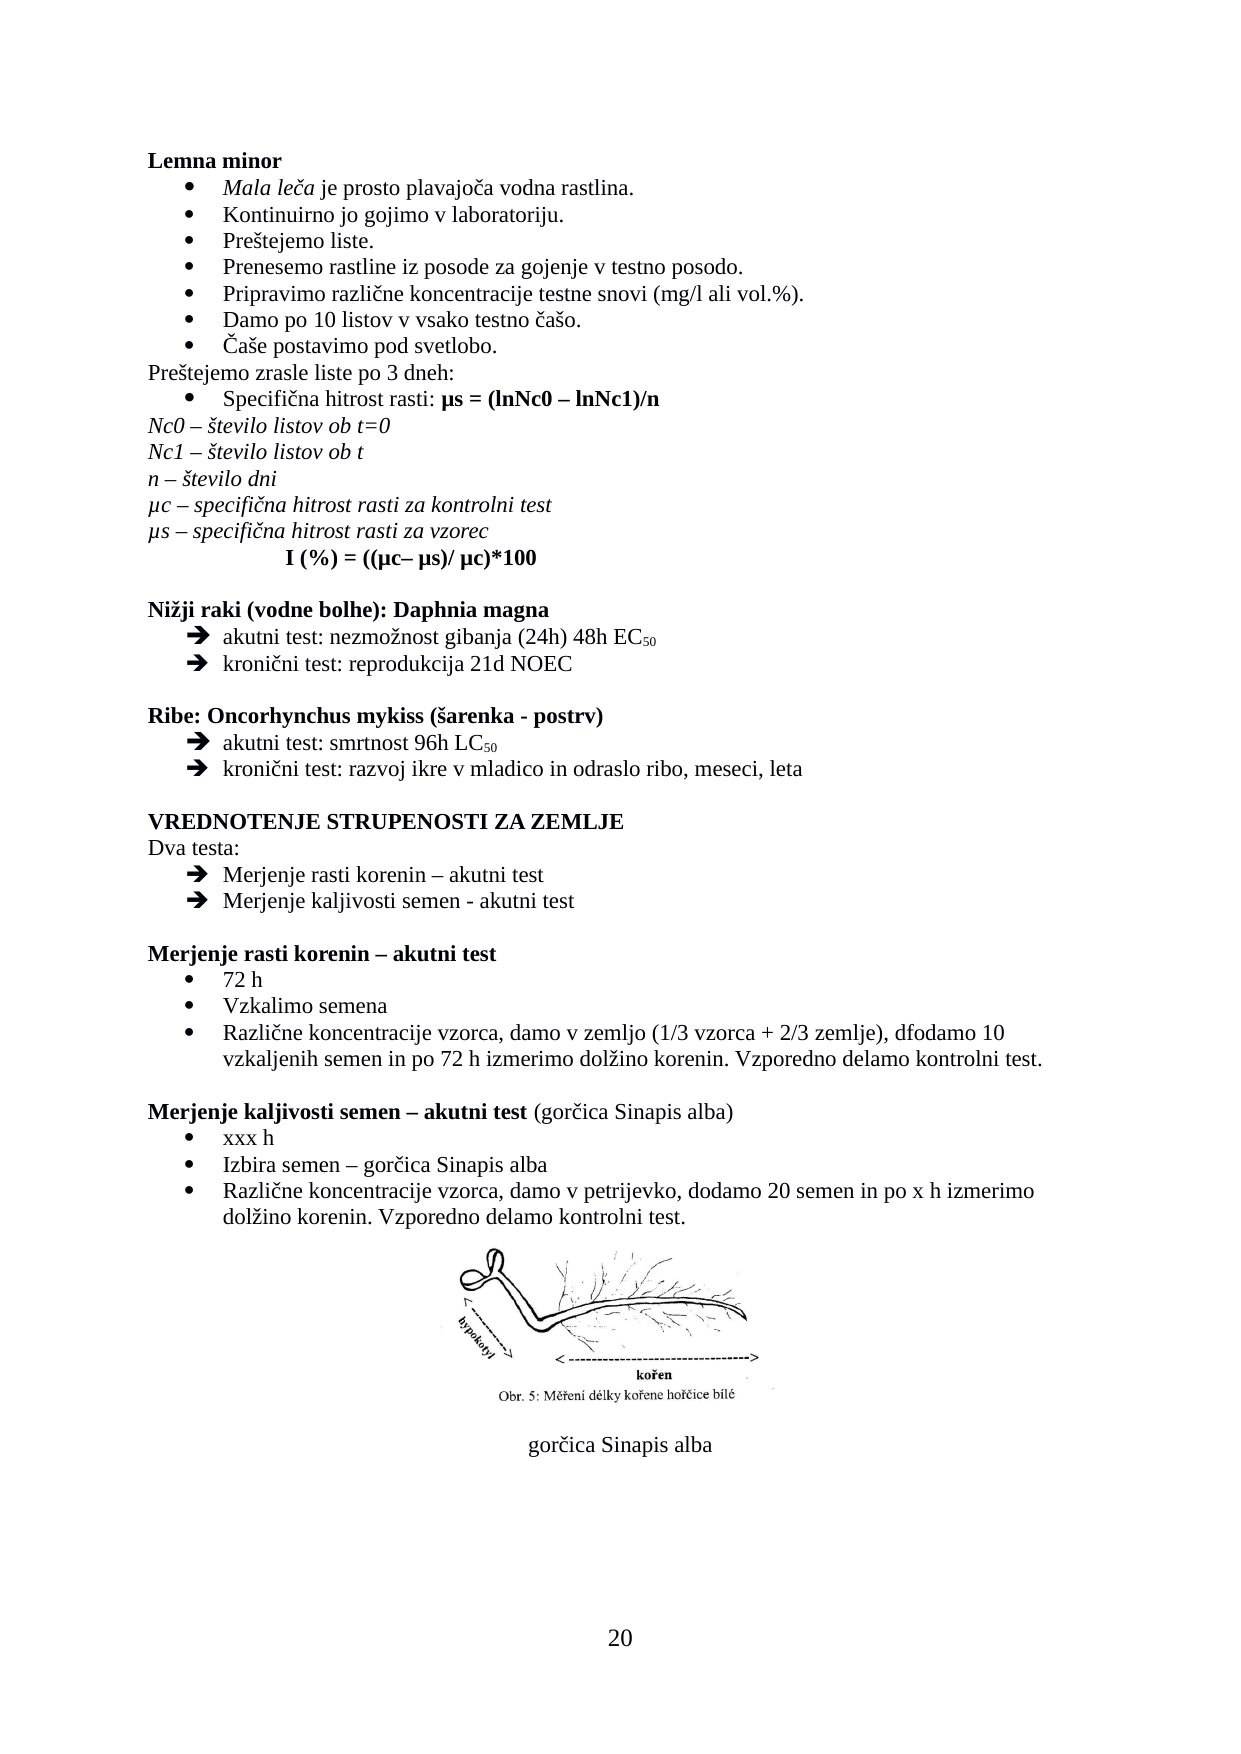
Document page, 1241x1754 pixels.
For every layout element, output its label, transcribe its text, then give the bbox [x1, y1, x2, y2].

text Nc0 – število listov ob t=0 [148, 412, 1093, 438]
list kronični test: razvoj ikre v mladico in odraslo ribo, meseci, leta [185, 755, 1093, 782]
list Mala leča je prosto plavajoča vodna rastlina. [185, 174, 1093, 201]
list Prenesemo rastline iz posode za gojenje v testno posodo. [185, 253, 1093, 280]
list kronični test: reprodukcija 21d NOEC [185, 649, 1093, 676]
list 72 h [185, 966, 1093, 993]
picture [428, 1229, 812, 1431]
list Različne koncentracije vzorca, damo v zemljo (1/3 vzorca + 2/3 zemlje), dfodamo 10 vzkaljenih semen in po 72 h izmerimo dolžino korenin. Vzporedno delamo kontrolni test. [185, 1019, 1093, 1072]
list Preštejemo liste. [185, 227, 1093, 253]
list Pripravimo različne koncentracije testne snovi (mg/l ali vol.%). [185, 280, 1093, 306]
list Čaše postavimo pod svetlobo. [185, 332, 1093, 359]
text Merjenje kaljivosti semen – akutni test (gorčica Sinapis alba) [148, 1098, 1093, 1124]
text µs – specifična hitrost rasti za vzorec [148, 517, 1093, 544]
list Merjenje kaljivosti semen - akutni test [185, 887, 1093, 913]
text Nc1 – število listov ob t [148, 438, 1093, 465]
list Merjenje rasti korenin – akutni test [185, 861, 1093, 887]
list Kontinuirno jo gojimo v laboratoriju. [185, 201, 1093, 227]
list akutni test: nezmožnost gibanja (24h) 48h EC50 [185, 623, 1093, 649]
text Merjenje rasti korenin – akutni test [148, 940, 1093, 966]
list Damo po 10 listov v vsako testno čašo. [185, 306, 1093, 332]
text Ribe: Oncorhynchus mykiss (šarenka - postrv) [148, 702, 1093, 729]
text Nižji raki (vodne bolhe): Daphnia magna [148, 596, 1093, 623]
text gorčica Sinapis alba [148, 1431, 1093, 1457]
list xxx h [185, 1124, 1093, 1151]
text Preštejemo zrasle liste po 3 dneh: [148, 359, 1093, 385]
text I (%) = ((µc– µs)/ µc)*100 [148, 544, 1093, 570]
list Izbira semen – gorčica Sinapis alba [185, 1151, 1093, 1177]
text Lemna minor [148, 148, 1093, 174]
text VREDNOTENJE STRUPENOSTI ZA ZEMLJE [148, 808, 1093, 834]
list Različne koncentracije vzorca, damo v petrijevko, dodamo 20 semen in po x h izmerimo dolžino korenin. Vzporedno delamo kontrolni test. [185, 1177, 1093, 1230]
list Vzkalimo semena [185, 993, 1093, 1019]
text n – število dni [148, 465, 1093, 491]
list Specifična hitrost rasti: µs = (lnNc0 – lnNc1)/n [185, 385, 1093, 412]
text Dva testa: [148, 834, 1093, 861]
text µc – specifična hitrost rasti za kontrolni test [148, 491, 1093, 517]
list akutni test: smrtnost 96h LC50 [185, 729, 1093, 755]
